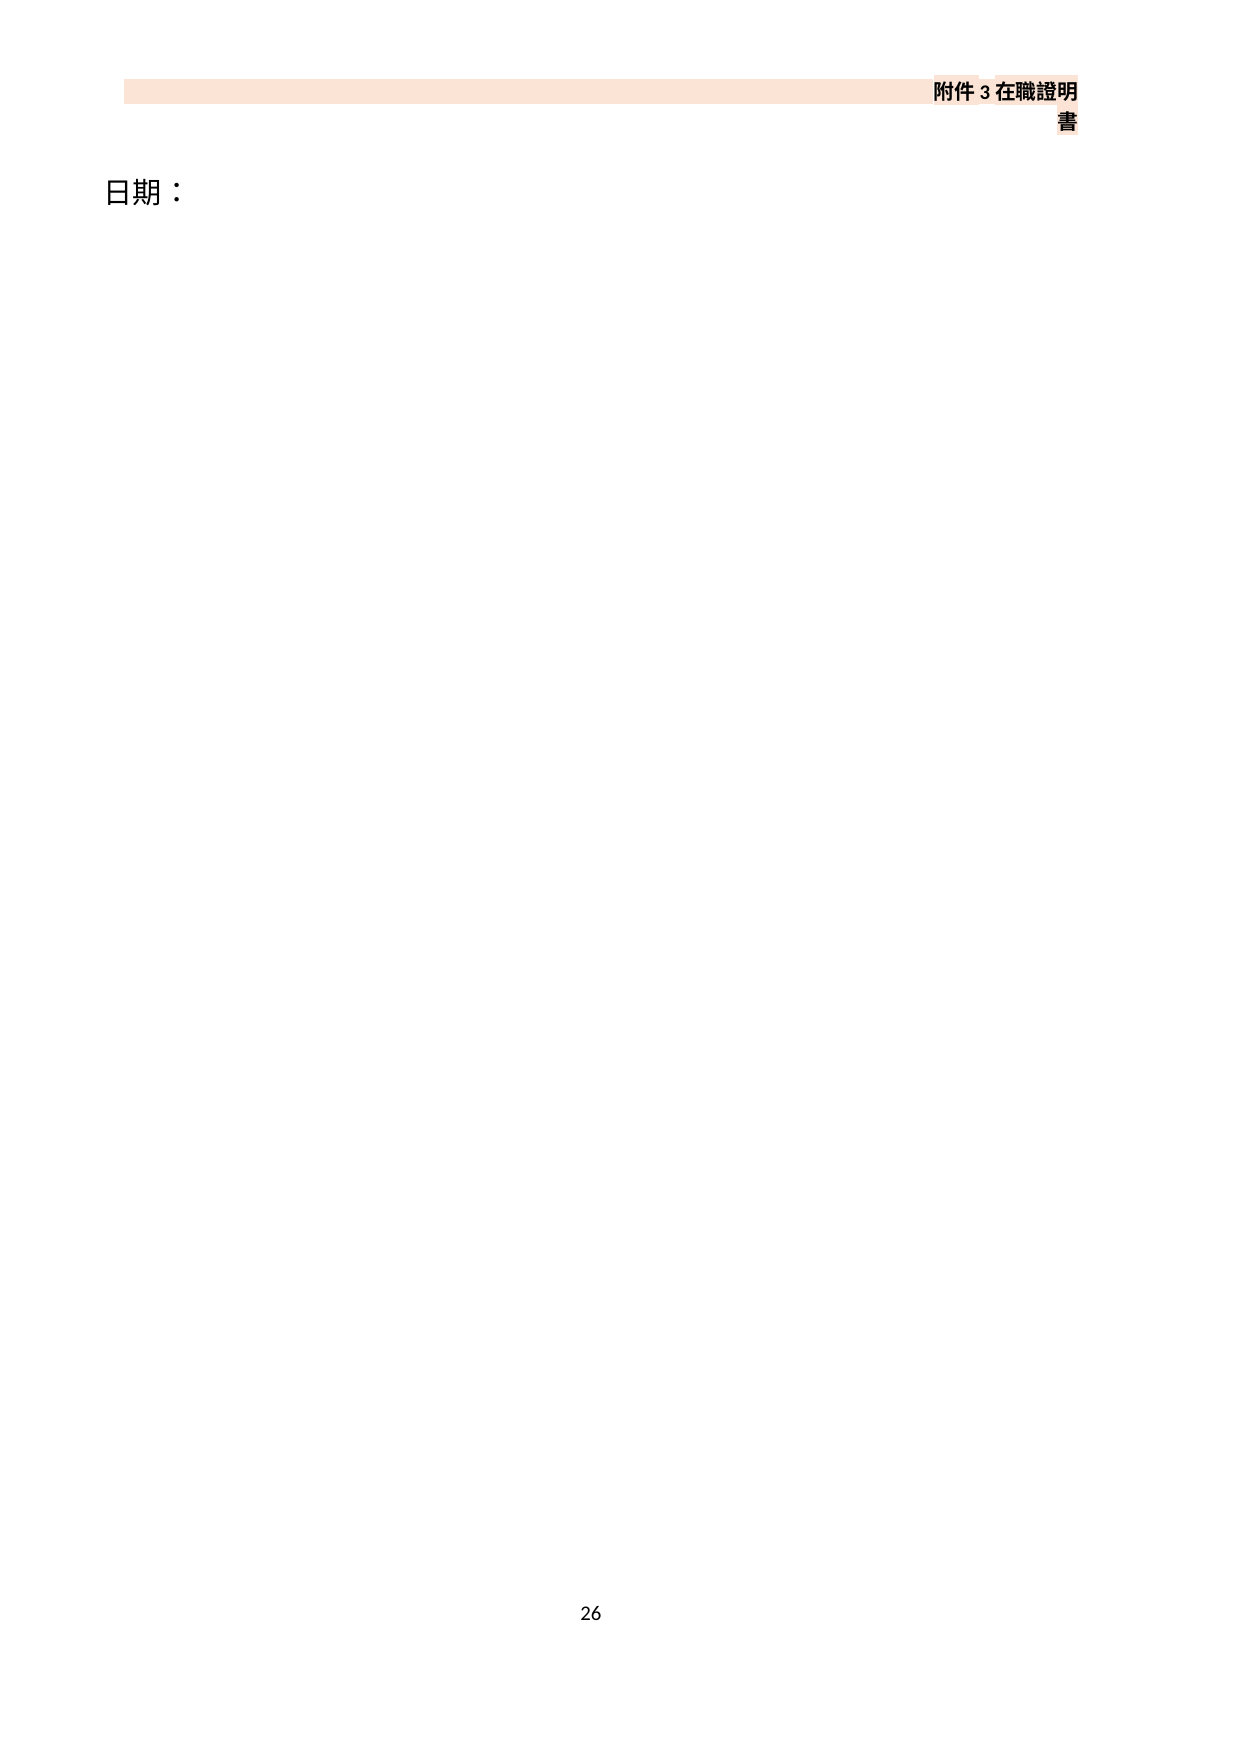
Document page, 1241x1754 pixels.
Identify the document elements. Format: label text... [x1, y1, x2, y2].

text 日期： [103, 149, 1078, 211]
